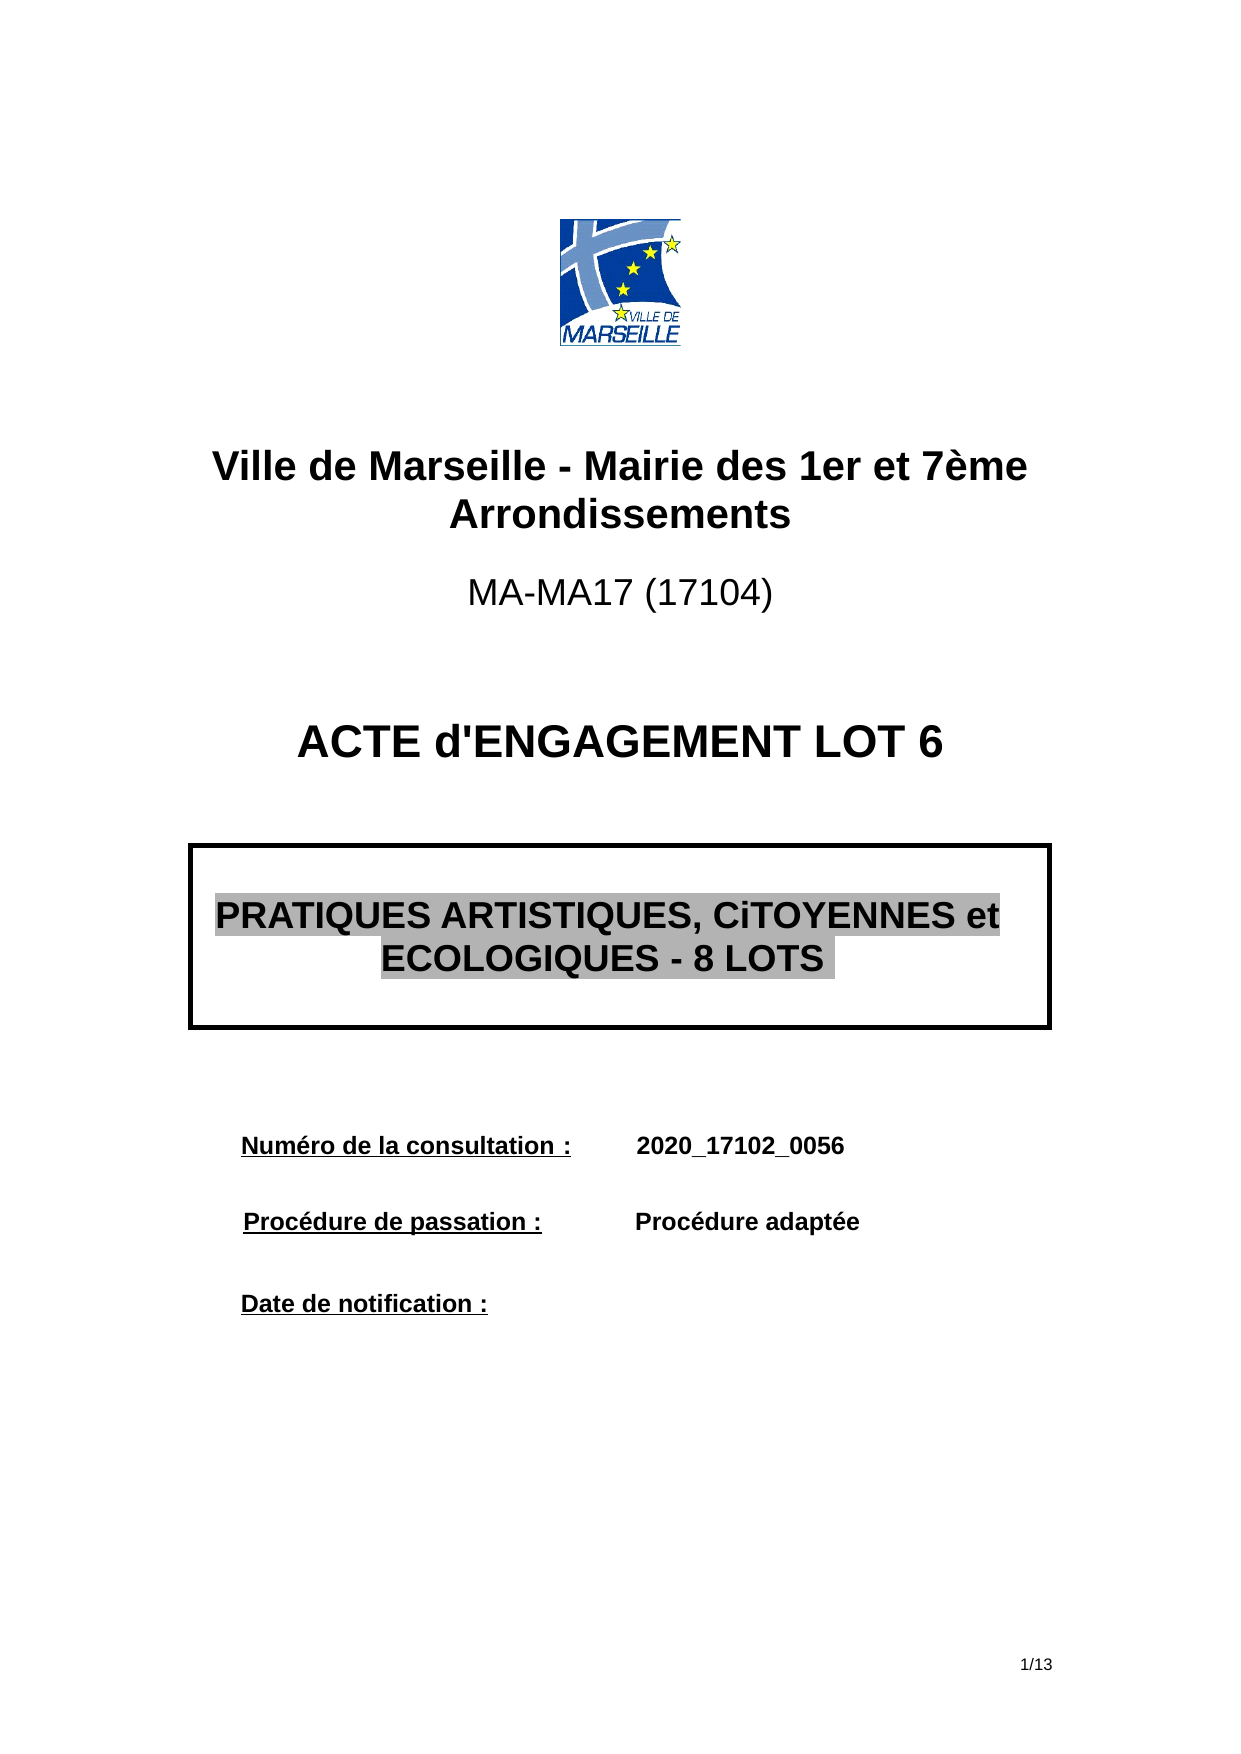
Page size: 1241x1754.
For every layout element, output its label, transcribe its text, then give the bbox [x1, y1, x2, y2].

text Ville de Marseille - Mairie des 1er et 7ème Arrondissements [188, 441, 1052, 537]
text Procédure de passation : Procédure adaptée [243, 1207, 1052, 1236]
text PRATIQUES ARTISTIQUES, CiTOYENNES et ECOLOGIQUES - 8 LOTS [193, 886, 1047, 979]
text Date de notification : [241, 1289, 1052, 1318]
text MA-MA17 (17104) [188, 571, 1052, 614]
text ACTE d'ENGAGEMENT LOT 6 [188, 714, 1052, 767]
text Numéro de la consultation : 2020_17102_0056 [241, 1131, 1052, 1159]
